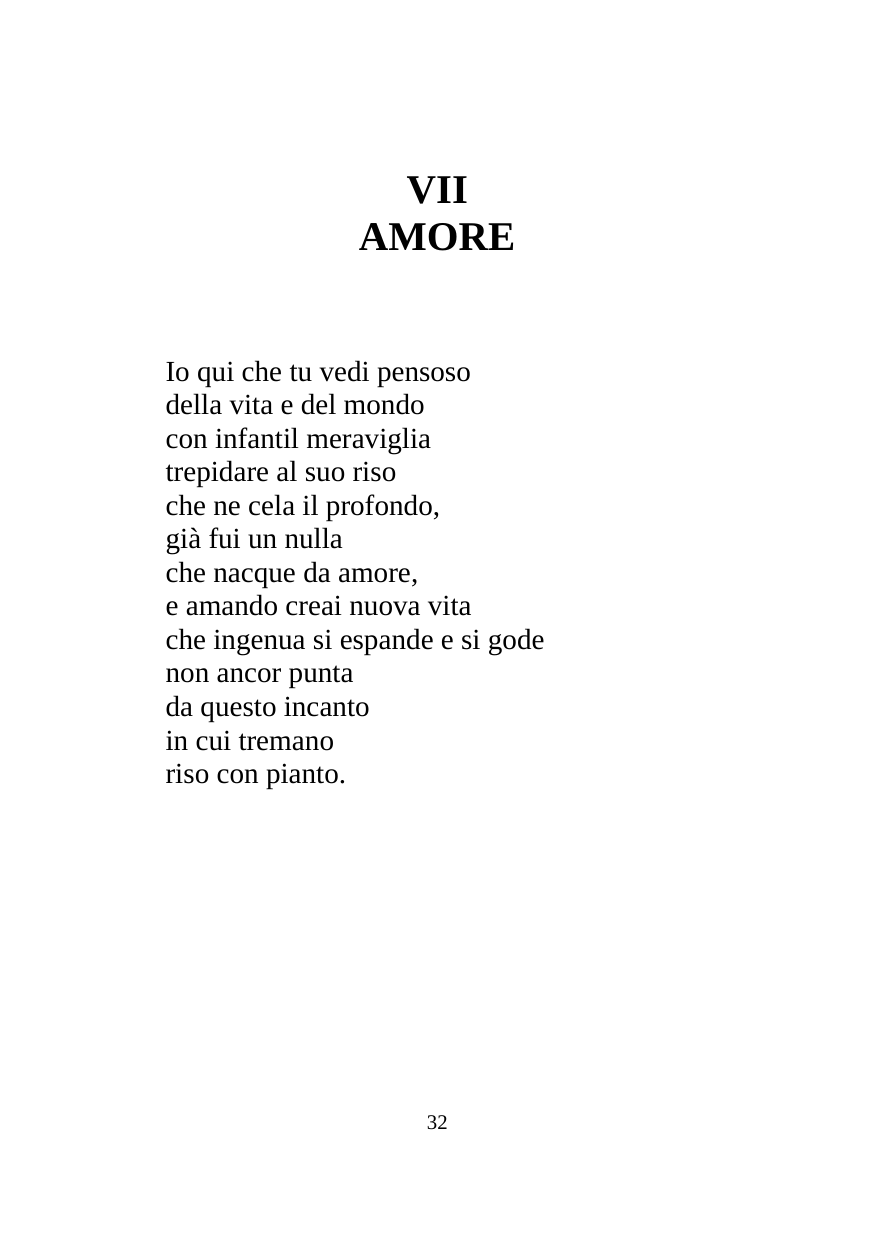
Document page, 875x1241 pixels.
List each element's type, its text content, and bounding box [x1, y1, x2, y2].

text Io qui che tu vedi pensoso della vita e del mondo con infantil meraviglia trepidare al suo riso che ne cela il profondo, già fui un nulla che nacque da amore, e amando creai nuova vita che ingenua si espande e si gode non ancor punta da questo incanto in cui tremano riso con pianto. [165, 354, 768, 790]
subtitle VII AMORE [106, 165, 768, 259]
